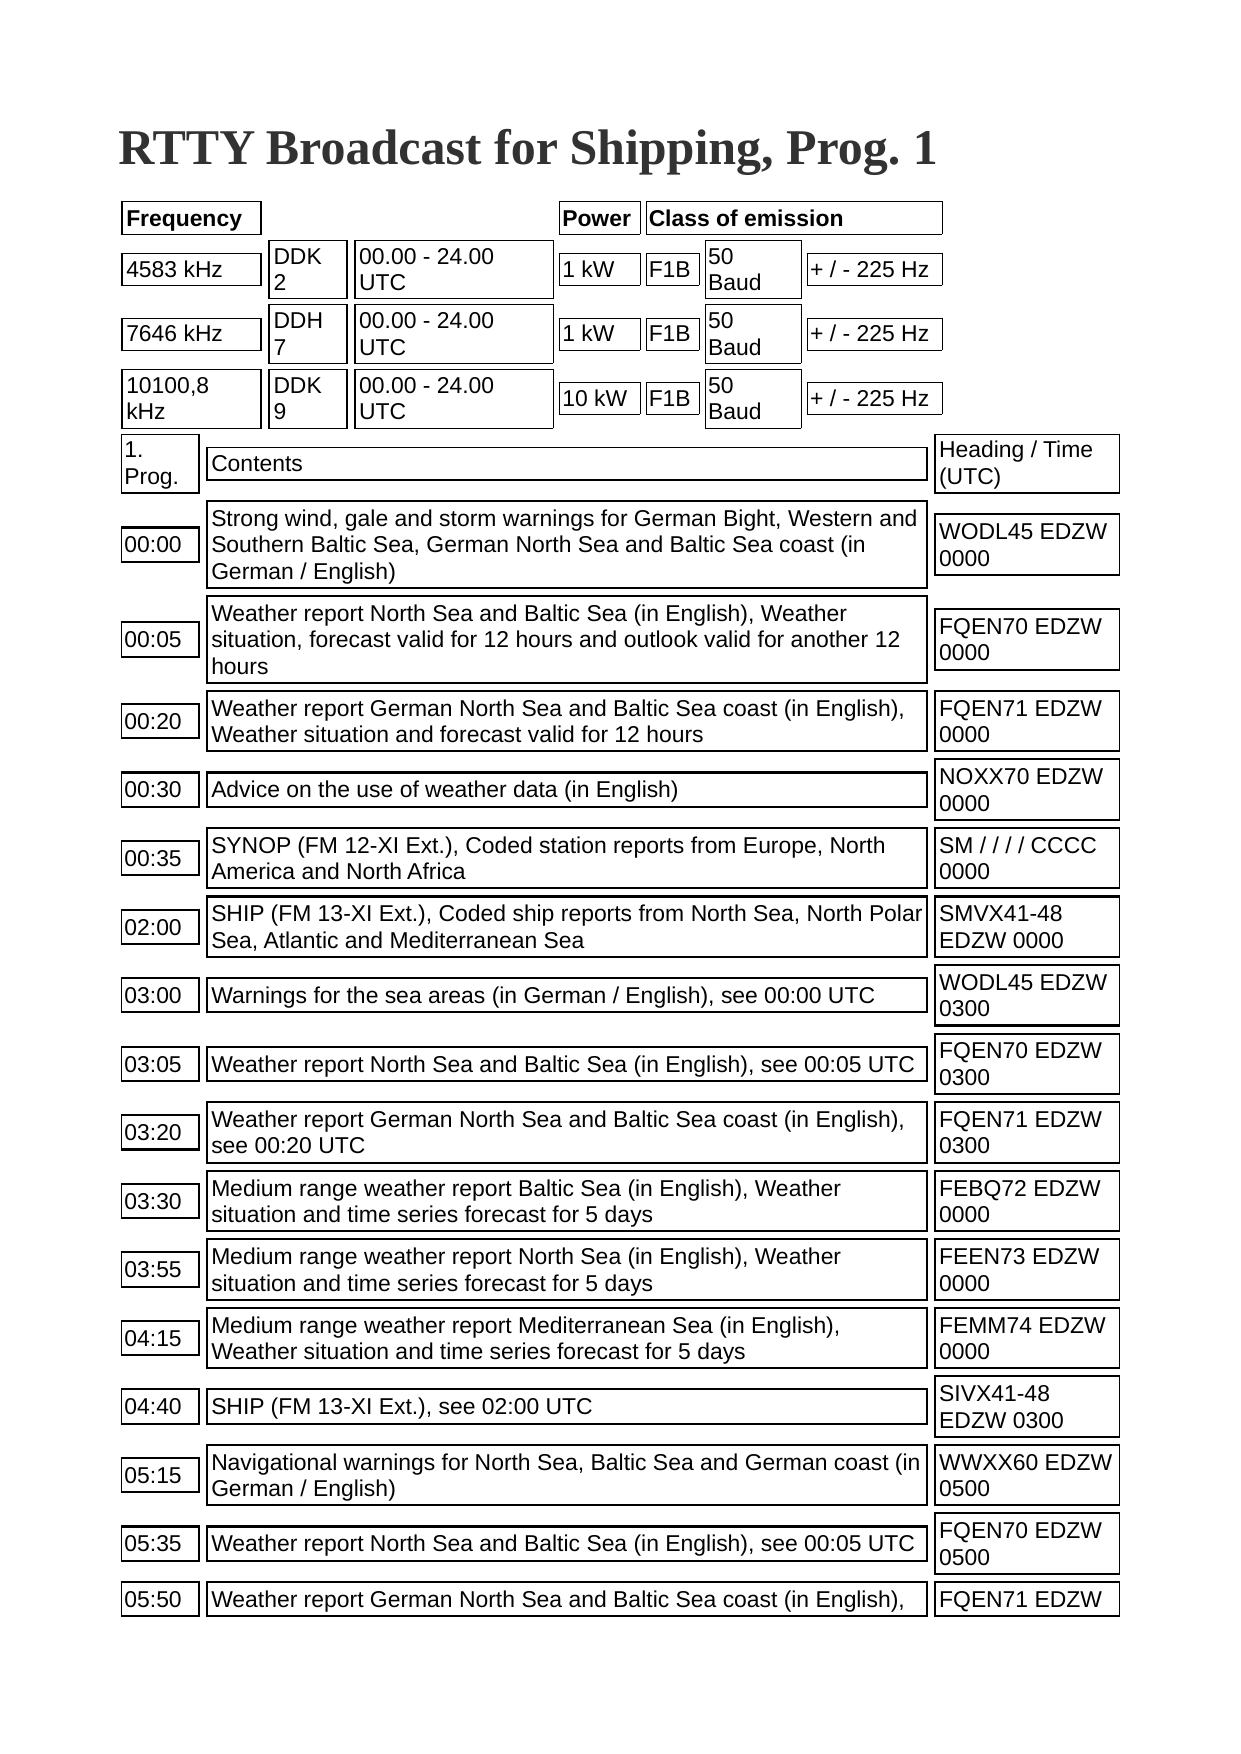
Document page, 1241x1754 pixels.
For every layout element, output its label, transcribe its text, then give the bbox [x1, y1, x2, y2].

table_cell F1B [643, 366, 702, 431]
table_header 1. Prog. [118, 431, 203, 497]
table_cell 50 Baud [702, 366, 804, 431]
table_cell FQEN71 EDZW 0300 [931, 1098, 1122, 1167]
table_cell 00:35 [118, 824, 203, 892]
table_cell WODL45 EDZW 0000 [931, 497, 1122, 592]
table_cell SYNOP (FM 12-XI Ext.), Coded station reports from Europe, North America and North Africa [203, 824, 931, 892]
table_cell Strong wind, gale and storm warnings for German Bight, Western and Southern Baltic Sea, German North Sea and Baltic Sea coast (in German / English) [203, 497, 931, 592]
table_cell 03:20 [118, 1098, 203, 1167]
table_cell 03:05 [118, 1030, 203, 1098]
table_header Frequency [118, 199, 265, 237]
table_cell FQEN70 EDZW 0300 [931, 1030, 1122, 1098]
table_cell 05:15 [118, 1441, 203, 1509]
table_cell FQEN71 EDZW [931, 1578, 1122, 1620]
table_cell WWXX60 EDZW 0500 [931, 1441, 1122, 1509]
table_cell F1B [643, 301, 702, 366]
table_cell + / - 225 Hz [804, 366, 945, 431]
table_cell Navigational warnings for North Sea, Baltic Sea and German coast (in German / English) [203, 1441, 931, 1509]
table_cell Weather report German North Sea and Baltic Sea coast (in English), [203, 1578, 931, 1620]
table_header [351, 199, 556, 237]
table_cell 00.00 - 24.00 UTC [351, 301, 556, 366]
table_cell Weather report German North Sea and Baltic Sea coast (in English), Weather situation and forecast valid for 12 hours [203, 687, 931, 755]
table_cell Weather report German North Sea and Baltic Sea coast (in English), see 00:20 UTC [203, 1098, 931, 1167]
table_cell 10100,8 kHz [118, 366, 265, 431]
table_cell DDK 2 [265, 237, 351, 301]
table_cell Weather report North Sea and Baltic Sea (in English), Weather situation, forecast valid for 12 hours and outlook valid for another 12 hours [203, 592, 931, 687]
table_cell 50 Baud [702, 301, 804, 366]
table_cell 7646 kHz [118, 301, 265, 366]
table_cell SMVX41-48 EDZW 0000 [931, 893, 1122, 961]
text RTTY Broadcast for Shipping, Prog. 1 [118, 118, 1122, 176]
table_header Heading / Time (UTC) [931, 431, 1122, 497]
table_cell FQEN70 EDZW 0500 [931, 1509, 1122, 1578]
table_cell DDK 9 [265, 366, 351, 431]
table_header Class of emission [643, 199, 945, 237]
table_cell Warnings for the sea areas (in German / English), see 00:00 UTC [203, 961, 931, 1029]
table_cell 04:15 [118, 1304, 203, 1372]
table_cell NOXX70 EDZW 0000 [931, 755, 1122, 824]
table_cell 03:55 [118, 1235, 203, 1304]
table_cell SHIP (FM 13-XI Ext.), see 02:00 UTC [203, 1372, 931, 1441]
table_cell 00:00 [118, 497, 203, 592]
table_cell + / - 225 Hz [804, 301, 945, 366]
table_cell SHIP (FM 13-XI Ext.), Coded ship reports from North Sea, North Polar Sea, Atlantic and Mediterranean Sea [203, 893, 931, 961]
table_cell Advice on the use of weather data (in English) [203, 755, 931, 824]
table_cell FQEN71 EDZW 0000 [931, 687, 1122, 755]
table_header [265, 199, 351, 237]
table_cell 05:50 [118, 1578, 203, 1620]
table_cell SM / / / / CCCC 0000 [931, 824, 1122, 892]
table_cell 10 kW [556, 366, 643, 431]
table_cell 03:00 [118, 961, 203, 1029]
table_cell Medium range weather report Mediterranean Sea (in English), Weather situation and time series forecast for 5 days [203, 1304, 931, 1372]
table_cell WODL45 EDZW 0300 [931, 961, 1122, 1029]
table_cell DDH 7 [265, 301, 351, 366]
table_cell 02:00 [118, 893, 203, 961]
table_cell FEMM74 EDZW 0000 [931, 1304, 1122, 1372]
table_cell FEBQ72 EDZW 0000 [931, 1167, 1122, 1235]
table_cell FEEN73 EDZW 0000 [931, 1235, 1122, 1304]
table_cell FQEN70 EDZW 0000 [931, 592, 1122, 687]
table_cell Medium range weather report Baltic Sea (in English), Weather situation and time series forecast for 5 days [203, 1167, 931, 1235]
table_cell 00:20 [118, 687, 203, 755]
table_cell 00:30 [118, 755, 203, 824]
table_cell 50 Baud [702, 237, 804, 301]
table_cell 04:40 [118, 1372, 203, 1441]
table_cell 00.00 - 24.00 UTC [351, 237, 556, 301]
table_cell F1B [643, 237, 702, 301]
table_cell 00.00 - 24.00 UTC [351, 366, 556, 431]
table_cell Medium range weather report North Sea (in English), Weather situation and time series forecast for 5 days [203, 1235, 931, 1304]
table_cell 1 kW [556, 301, 643, 366]
table_header Power [556, 199, 643, 237]
table_cell Weather report North Sea and Baltic Sea (in English), see 00:05 UTC [203, 1030, 931, 1098]
table_cell 4583 kHz [118, 237, 265, 301]
table_cell SIVX41-48 EDZW 0300 [931, 1372, 1122, 1441]
table_cell Weather report North Sea and Baltic Sea (in English), see 00:05 UTC [203, 1509, 931, 1578]
table_header Contents [203, 431, 931, 497]
table_cell 03:30 [118, 1167, 203, 1235]
table_cell + / - 225 Hz [804, 237, 945, 301]
table_cell 1 kW [556, 237, 643, 301]
table_cell 00:05 [118, 592, 203, 687]
table_cell 05:35 [118, 1509, 203, 1578]
